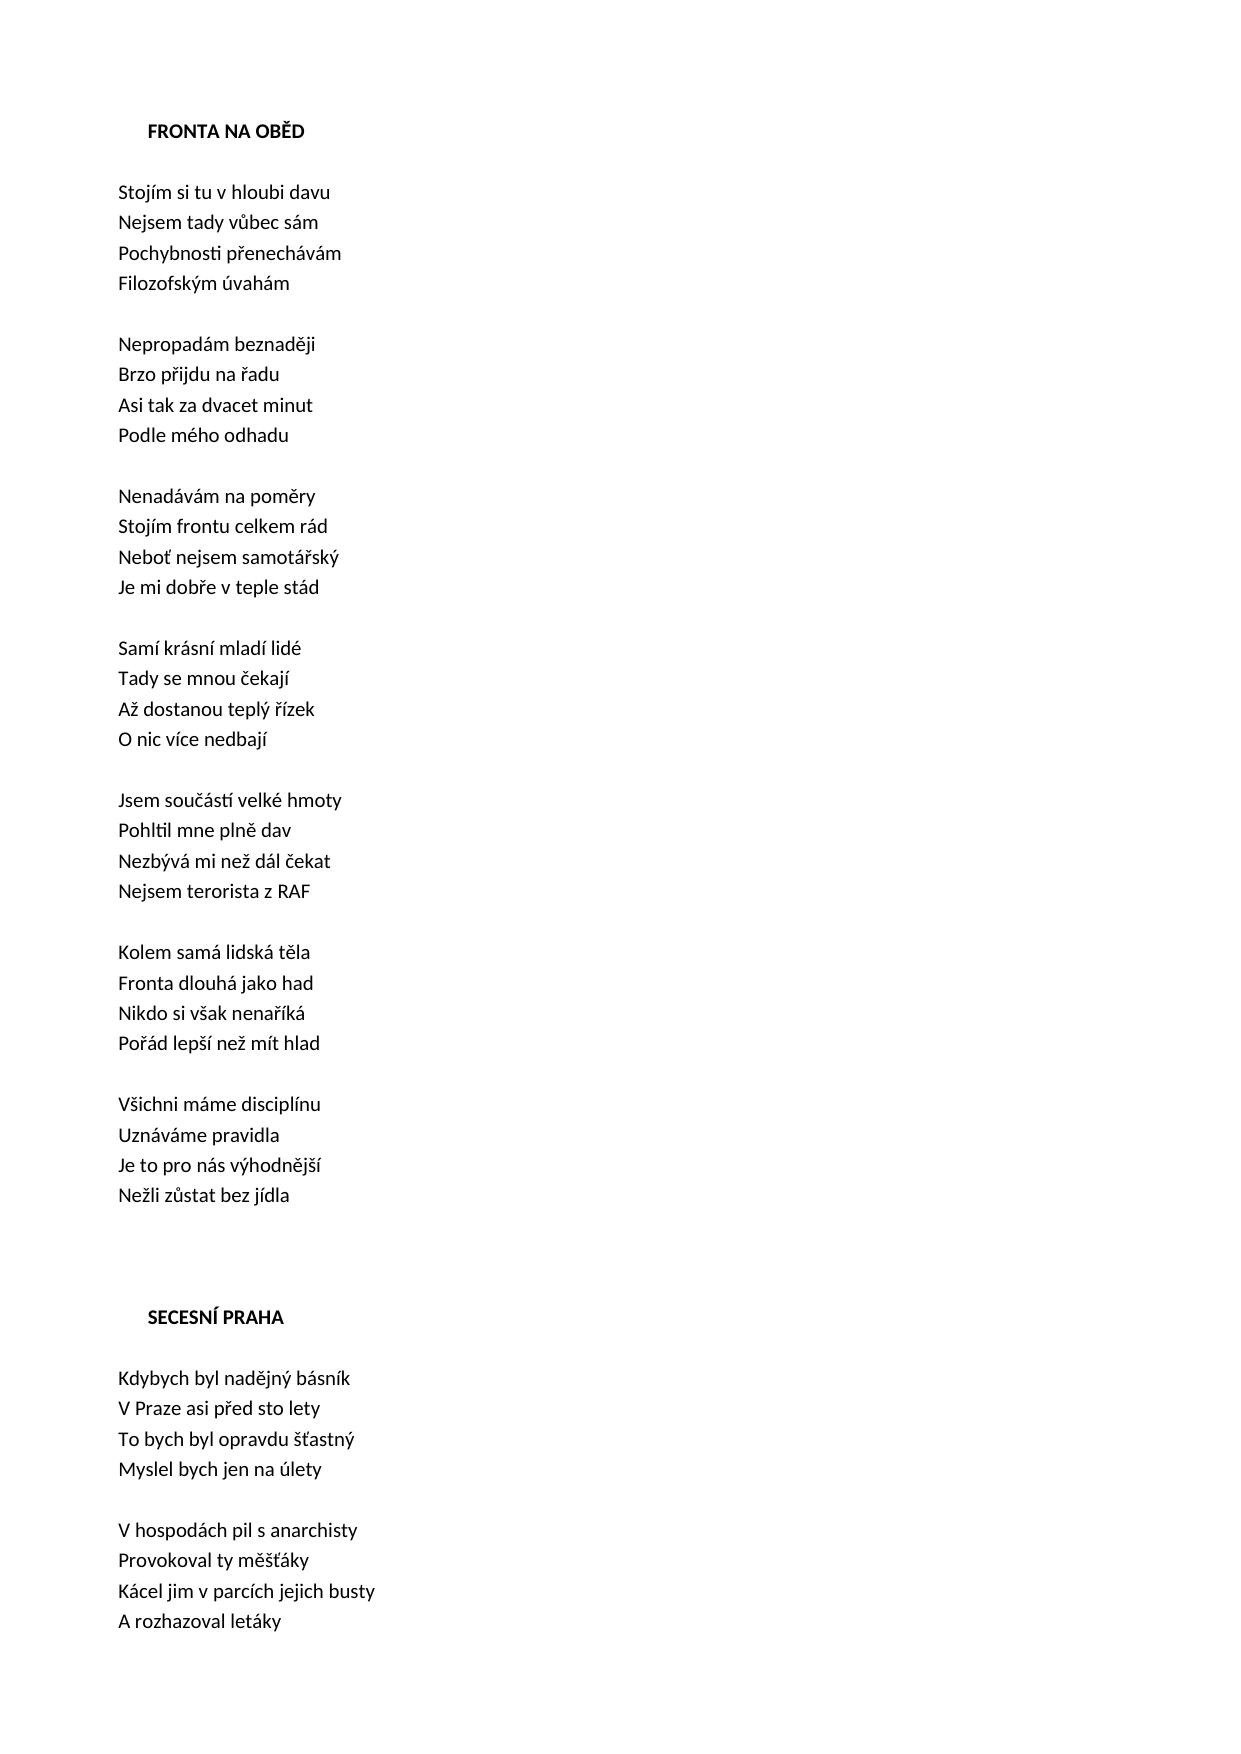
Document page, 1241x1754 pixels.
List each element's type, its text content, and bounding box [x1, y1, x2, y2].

text A rozhazoval letáky [118, 1608, 1122, 1634]
text To bych byl opravdu šťastný [118, 1426, 1122, 1451]
text Podle mého odhadu [118, 422, 1122, 448]
text Kdybych byl nadějný básník [118, 1365, 1122, 1391]
text Provokoval ty měšťáky [118, 1548, 1122, 1573]
text Nejsem terorista z RAF [118, 878, 1122, 904]
text Stojím frontu celkem rád [118, 513, 1122, 539]
text Brzo přijdu na řadu [118, 361, 1122, 387]
text Asi tak za dvacet minut [118, 392, 1122, 417]
text Je to pro nás výhodnější [118, 1152, 1122, 1178]
text Všichni máme disciplínu [118, 1091, 1122, 1117]
text Až dostanou teplý řízek [118, 696, 1122, 721]
text Pohltil mne plně dav [118, 818, 1122, 843]
text Samí krásní mladí lidé [118, 635, 1122, 661]
text Pořád lepší než mít hlad [118, 1031, 1122, 1056]
text Tady se mnou čekají [118, 666, 1122, 691]
text Fronta na oběd [148, 118, 1122, 143]
text Neboť nejsem samotářský [118, 544, 1122, 569]
text Nežli zůstat bez jídla [118, 1183, 1122, 1208]
text Nikdo si však nenaříká [118, 1000, 1122, 1026]
text Nenadávám na poměry [118, 483, 1122, 508]
text Uznáváme pravidla [118, 1122, 1122, 1147]
text Nejsem tady vůbec sám [118, 209, 1122, 235]
text Kácel jim v parcích jejich busty [118, 1578, 1122, 1603]
text Filozofským úvahám [118, 270, 1122, 296]
text Secesní Praha [148, 1304, 1122, 1330]
text Nepropadám beznaději [118, 331, 1122, 356]
text O nic více nedbají [118, 726, 1122, 752]
text Pochybnosti přenechávám [118, 240, 1122, 265]
text Nezbývá mi než dál čekat [118, 848, 1122, 873]
text Jsem součástí velké hmoty [118, 787, 1122, 813]
text Myslel bych jen na úlety [118, 1456, 1122, 1482]
text Stojím si tu v hloubi davu [118, 179, 1122, 204]
text Kolem samá lidská těla [118, 939, 1122, 965]
text V hospodách pil s anarchisty [118, 1517, 1122, 1543]
text Je mi dobře v teple stád [118, 574, 1122, 600]
text V Praze asi před sto lety [118, 1396, 1122, 1421]
text Fronta dlouhá jako had [118, 970, 1122, 995]
